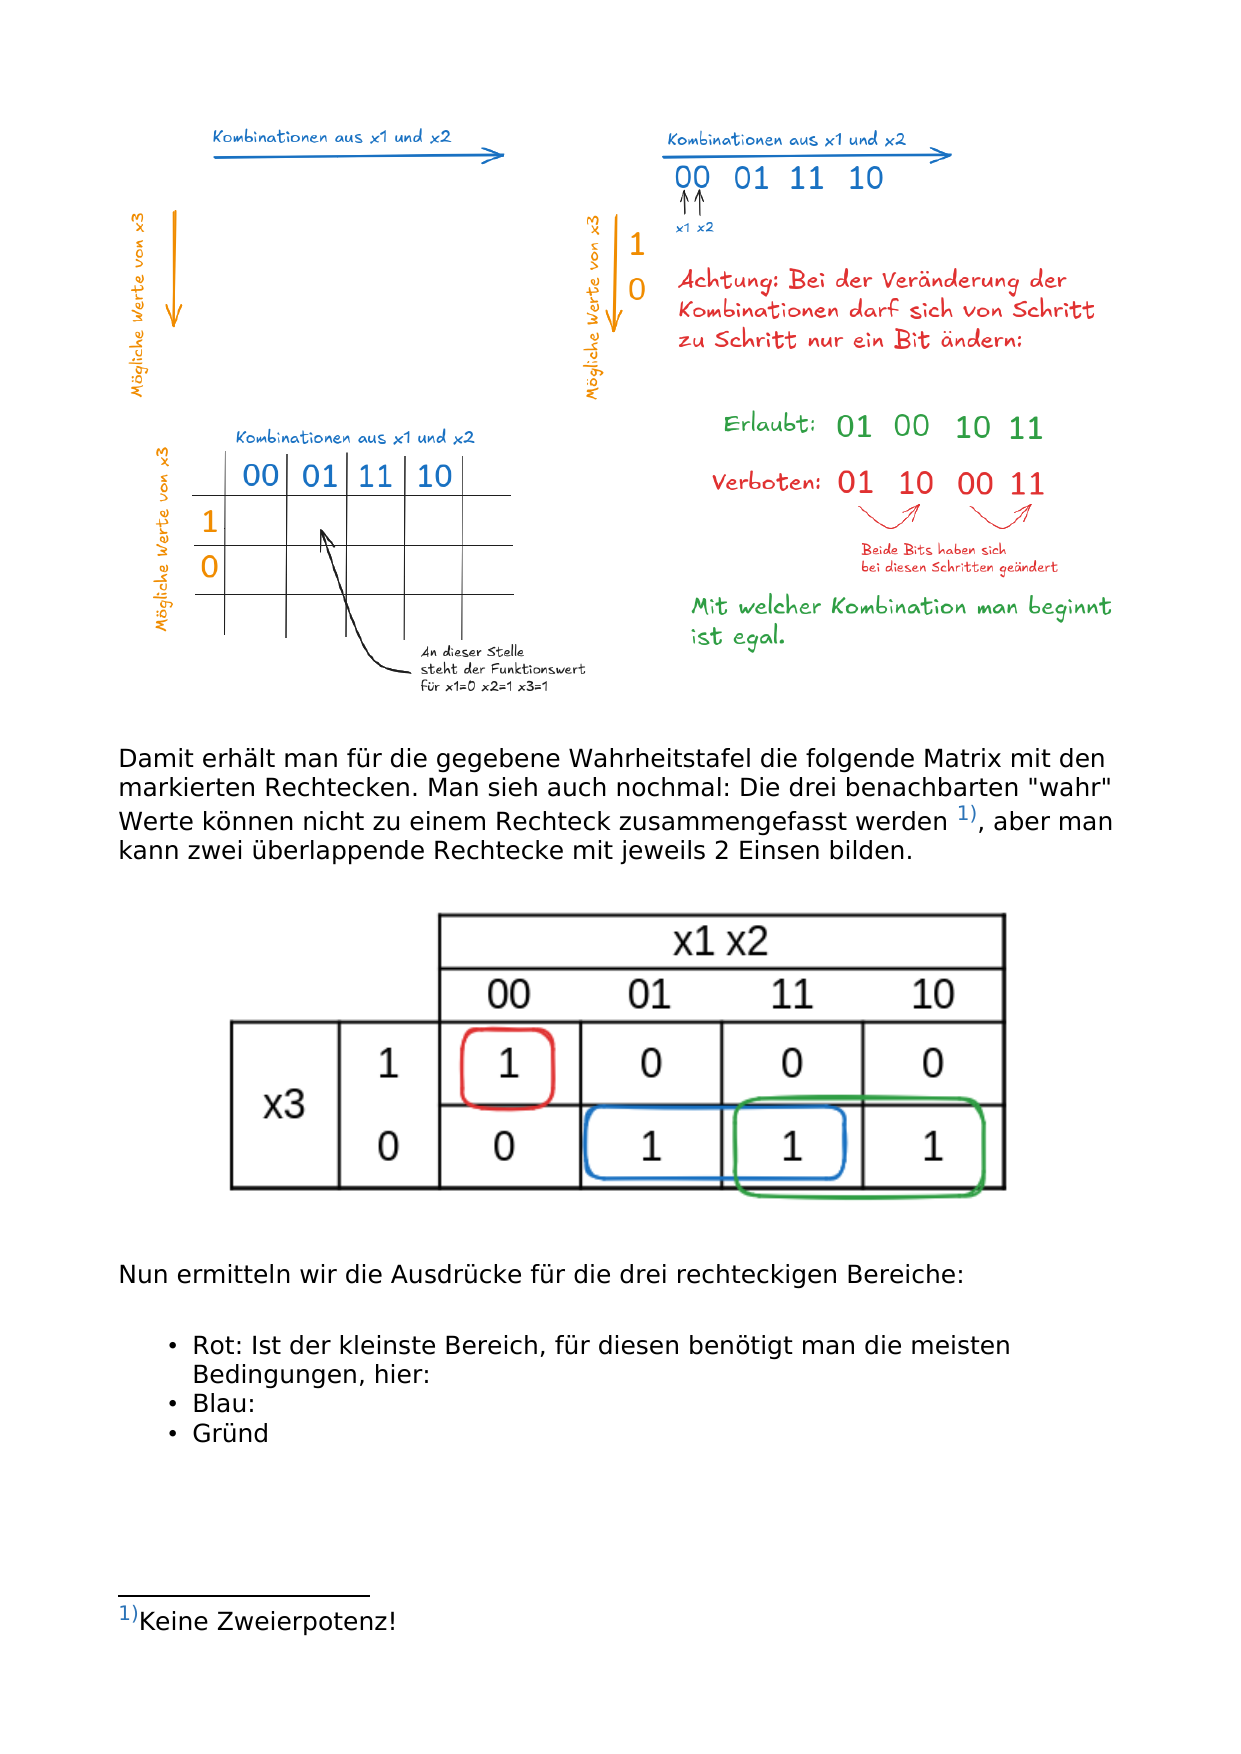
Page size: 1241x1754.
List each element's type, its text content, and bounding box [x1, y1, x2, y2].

text Damit erhält man für die gegebene Wahrheitstafel die folgende Matrix mit den markierten Rechtecken. Man sieh auch nochmal: Die drei benachbarten "wahr" Werte können nicht zu einem Rechteck zusammengefasst werden , aber man kann zwei überlappende Rechtecke mit jeweils 2 Einsen bilden. [118, 744, 1122, 865]
picture [118, 118, 1123, 703]
picture [199, 877, 1041, 1219]
text Nun ermitteln wir die Ausdrücke für die drei rechteckigen Bereiche: [118, 1260, 1122, 1289]
list Gründ [177, 1419, 1122, 1448]
text Keine Zweierpotenz! [118, 1602, 1122, 1636]
list Blau: [177, 1390, 1122, 1419]
list Rot: Ist der kleinste Bereich, für diesen benötigt man die meisten Bedingungen, hier: [177, 1331, 1122, 1390]
